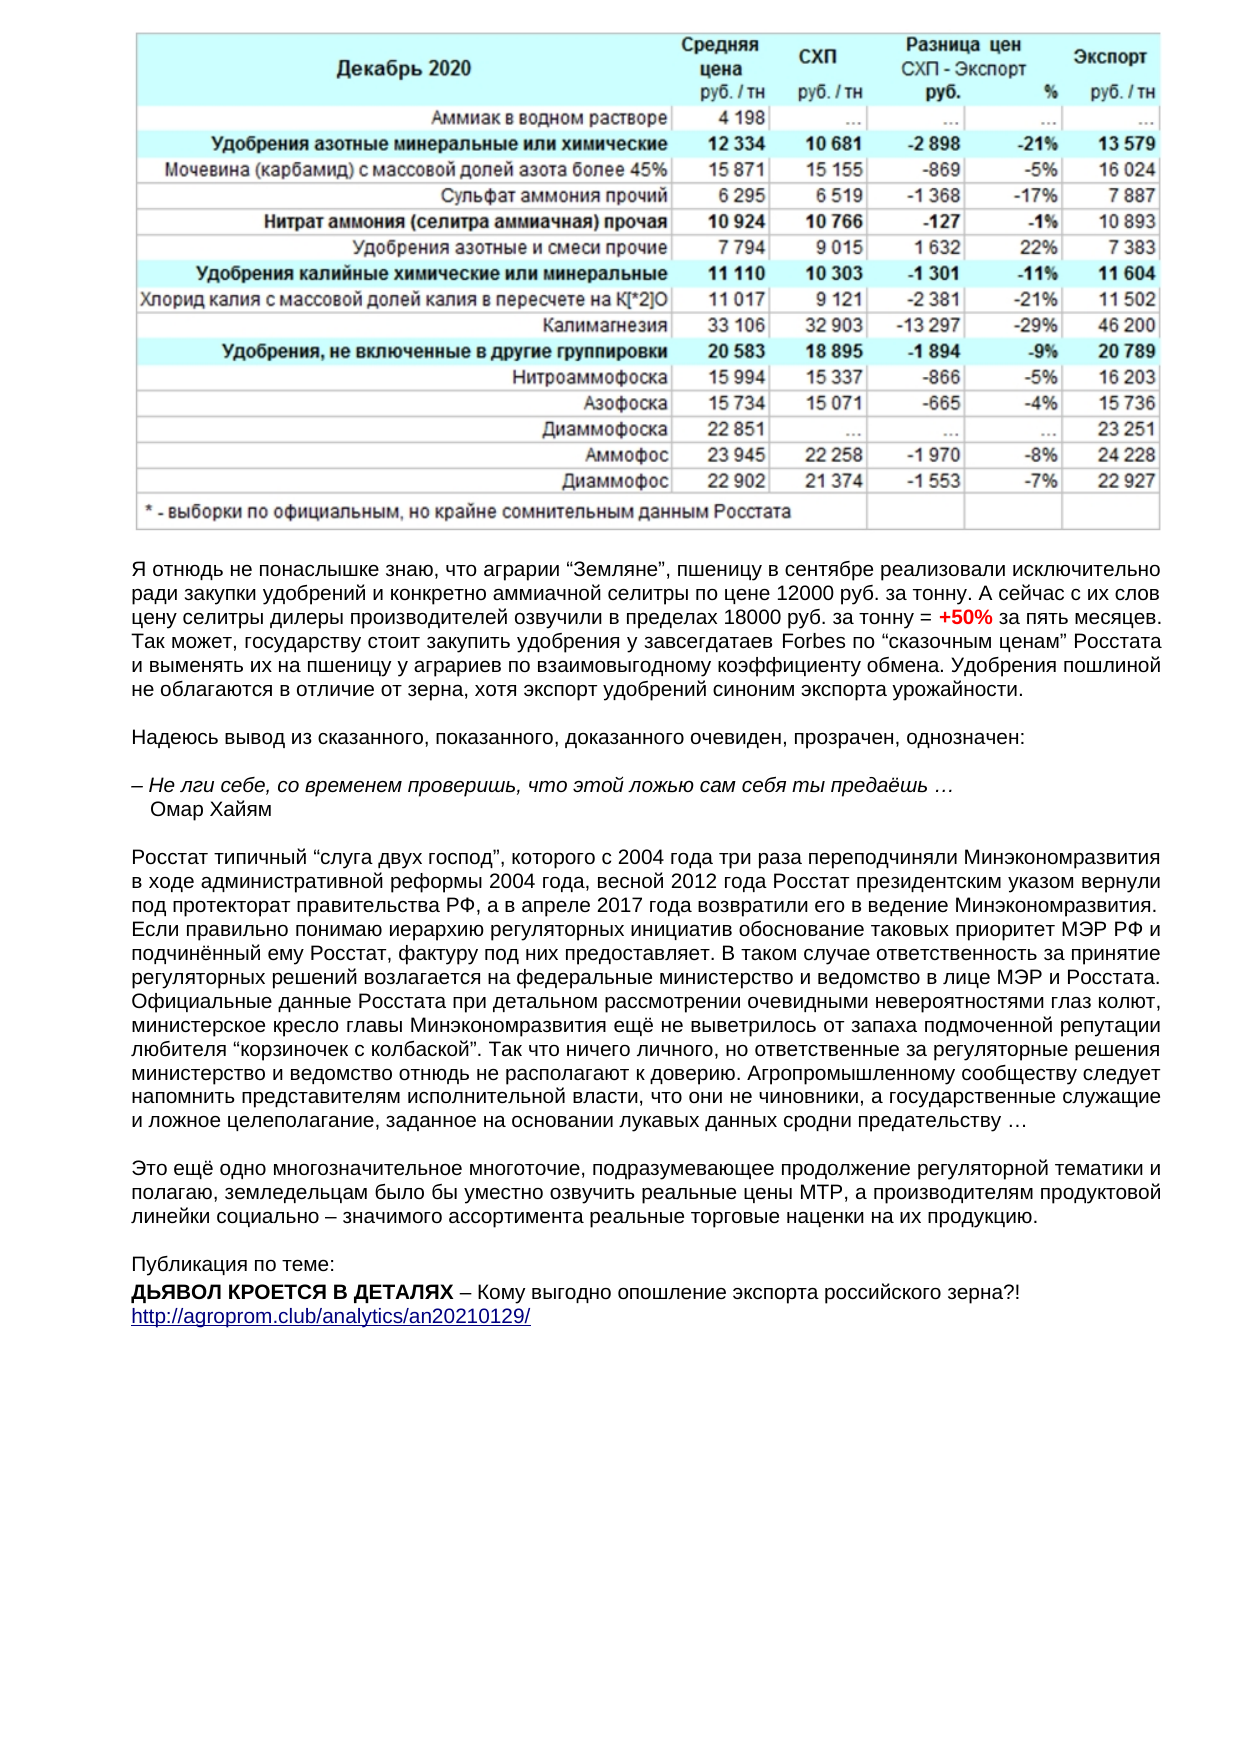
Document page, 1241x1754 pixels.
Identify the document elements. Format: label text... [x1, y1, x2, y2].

text Если правильно понимаю иерархию регуляторных инициатив обоснование таковых приоритет МЭР РФ и подчинённый ему Росстат, фактуру под них предоставляет. В таком случае ответственность за принятие регуляторных решений возлагается на федеральные министерство и ведомство в лице МЭР и Росстата. Официальные данные Росстата при детальном рассмотрении очевидными невероятностями глаз колют, министерское кресло главы Минэкономразвития ещё не выветрилось от запаха подмоченной репутации любителя “корзиночек с колбаской”. Так что ничего личного, но ответственные за регуляторные решения министерство и ведомство отнюдь не располагают к доверию. Агропромышленному сообществу следует напомнить представителям исполнительной власти, что они не чиновники, а государственные служащие и ложное целеполагание, заданное на основании лукавых данных сродни предательству … [131, 917, 1162, 1132]
text Публикация по теме: [131, 1252, 1162, 1276]
text Я отнюдь не понаслышке знаю, что аграрии “Земляне”, пшеницу в сентябре реализовали исключительно ради закупки удобрений и конкретно аммиачной селитры по цене 12000 руб. за тонну. А сейчас с их слов цену селитры дилеры производителей озвучили в пределах 18000 руб. за тонну = +50% за пять месяцев. Так может, государству стоит закупить удобрения у завсегдатаев Forbes по “сказочным ценам” Росстата и выменять их на пшеницу у аграриев по взаимовыгодному коэффициенту обмена. Удобрения пошлиной не облагаются в отличие от зерна, хотя экспорт удобрений синоним экспорта урожайности. [131, 557, 1162, 701]
text ДЬЯВОЛ КРОЕТСЯ В ДЕТАЛЯХ – Кому выгодно опошление экспорта российского зерна?! [131, 1280, 1162, 1304]
text Росстат типичный “слуга двух господ”, которого с 2004 года три раза переподчиняли Минэкономразвития в ходе административной реформы 2004 года, весной 2012 года Росстат президентским указом вернули под протекторат правительства РФ, а в апреле 2017 года возвратили его в ведение Минэкономразвития. [131, 845, 1162, 917]
text Это ещё одно многозначительное многоточие, подразумевающее продолжение регуляторной тематики и полагаю, земледельцам было бы уместно озвучить реальные цены МТР, а производителям продуктовой линейки социально – значимого ассортимента реальные торговые наценки на их продукцию. [131, 1156, 1162, 1228]
text http://agroprom.club/analytics/an20210129/ [131, 1304, 1162, 1328]
text Омар Хайям [131, 797, 1162, 821]
text – Не лги себе, со временем проверишь, что этой ложью сам себя ты предаёшь … [131, 773, 1162, 797]
text Надеюсь вывод из сказанного, показанного, доказанного очевиден, прозрачен, однозначен: [131, 725, 1162, 749]
